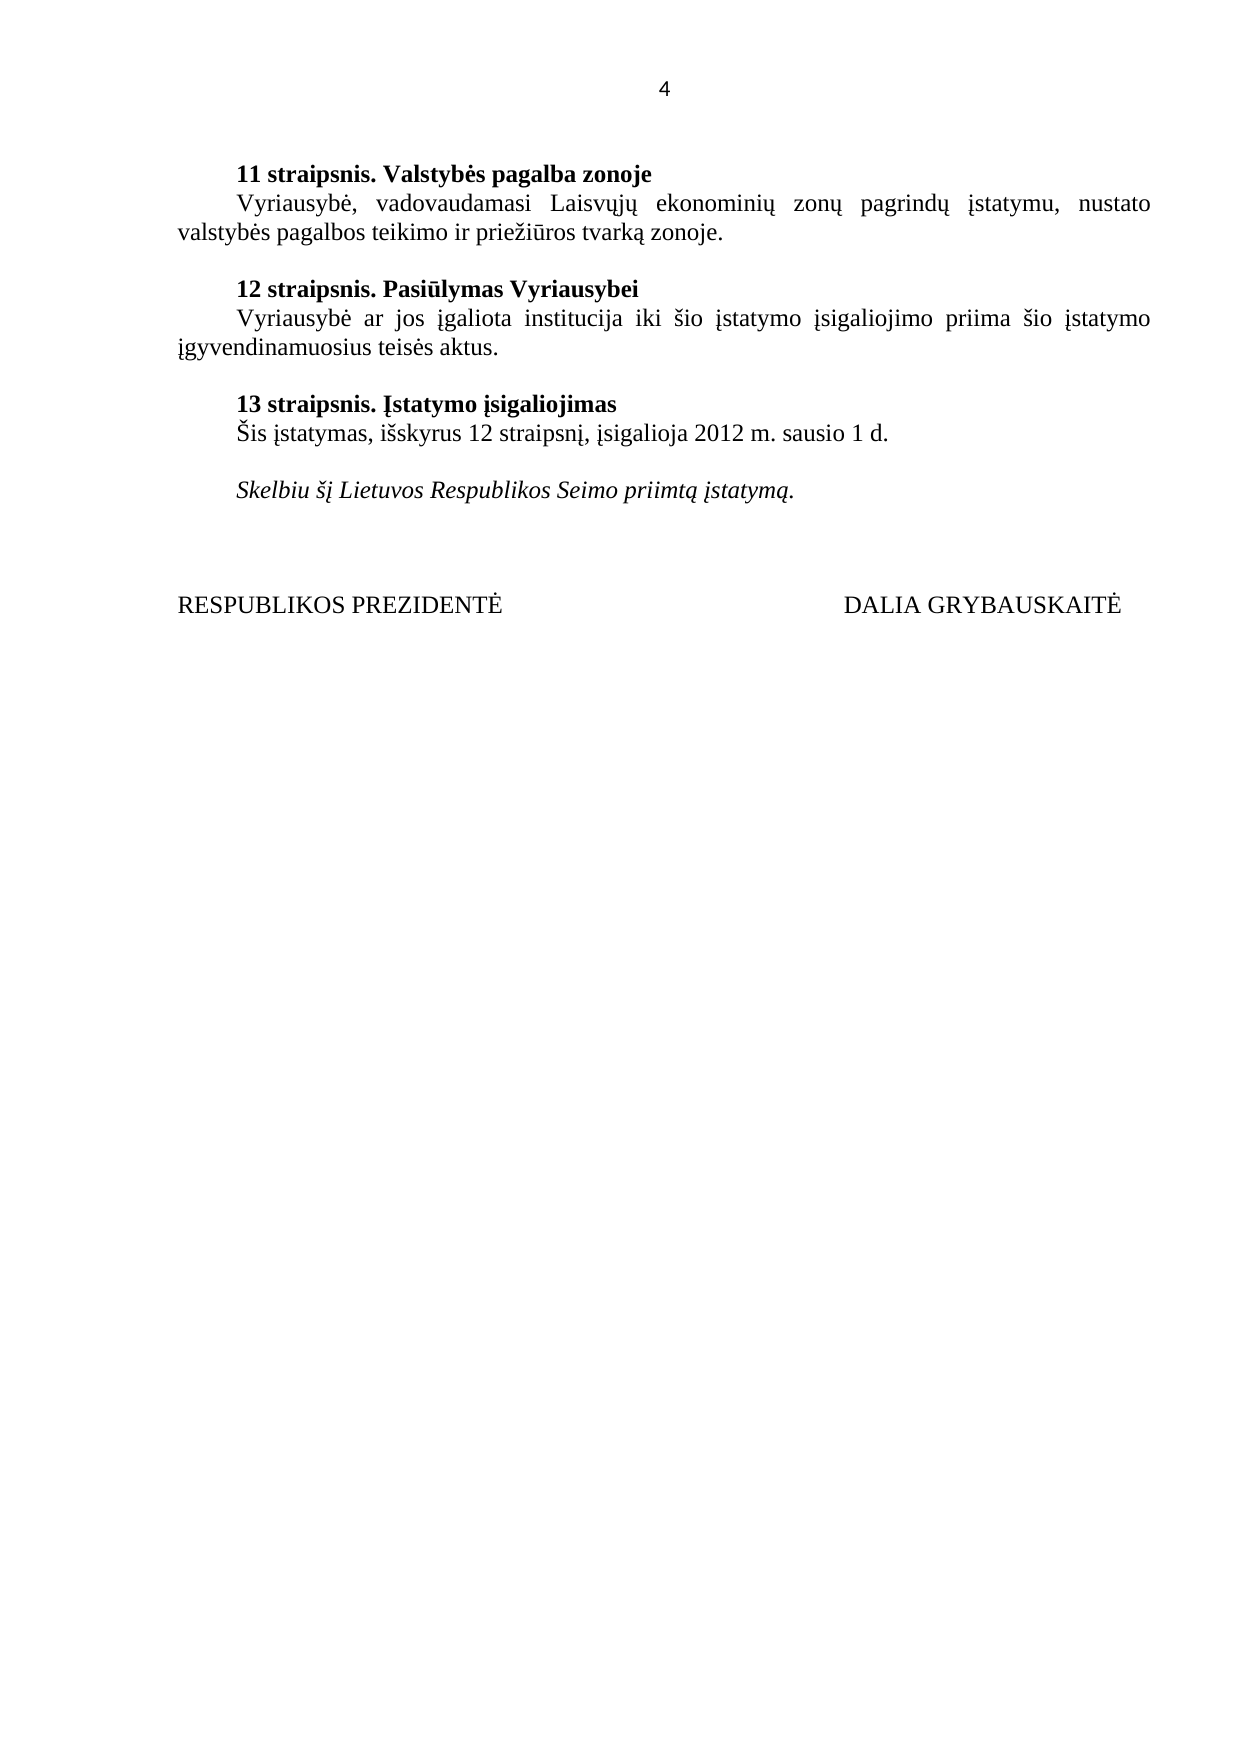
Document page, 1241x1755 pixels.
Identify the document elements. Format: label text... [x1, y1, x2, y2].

text Vyriausybė ar jos įgaliota institucija iki šio įstatymo įsigaliojimo priima šio įstatymo įgyvendinamuosius teisės aktus. [177, 303, 1152, 361]
text Šis įstatymas, išskyrus 12 straipsnį, įsigalioja 2012 m. sausio 1 d. [177, 418, 1152, 447]
text 13 straipsnis. Įstatymo įsigaliojimas [177, 389, 1152, 418]
text Vyriausybė, vadovaudamasi Laisvųjų ekonominių zonų pagrindų įstatymu, nustato valstybės pagalbos teikimo ir priežiūros tvarką zonoje. [177, 188, 1152, 246]
text 12 straipsnis. Pasiūlymas Vyriausybei [177, 274, 1152, 303]
text Skelbiu šį Lietuvos Respublikos Seimo priimtą įstatymą. [177, 476, 1152, 504]
text RESPUBLIKOS PREZIDENTĖ DALIA GRYBAUSKAITĖ [177, 591, 1152, 619]
text 11 straipsnis. Valstybės pagalba zonoje [177, 159, 1152, 188]
